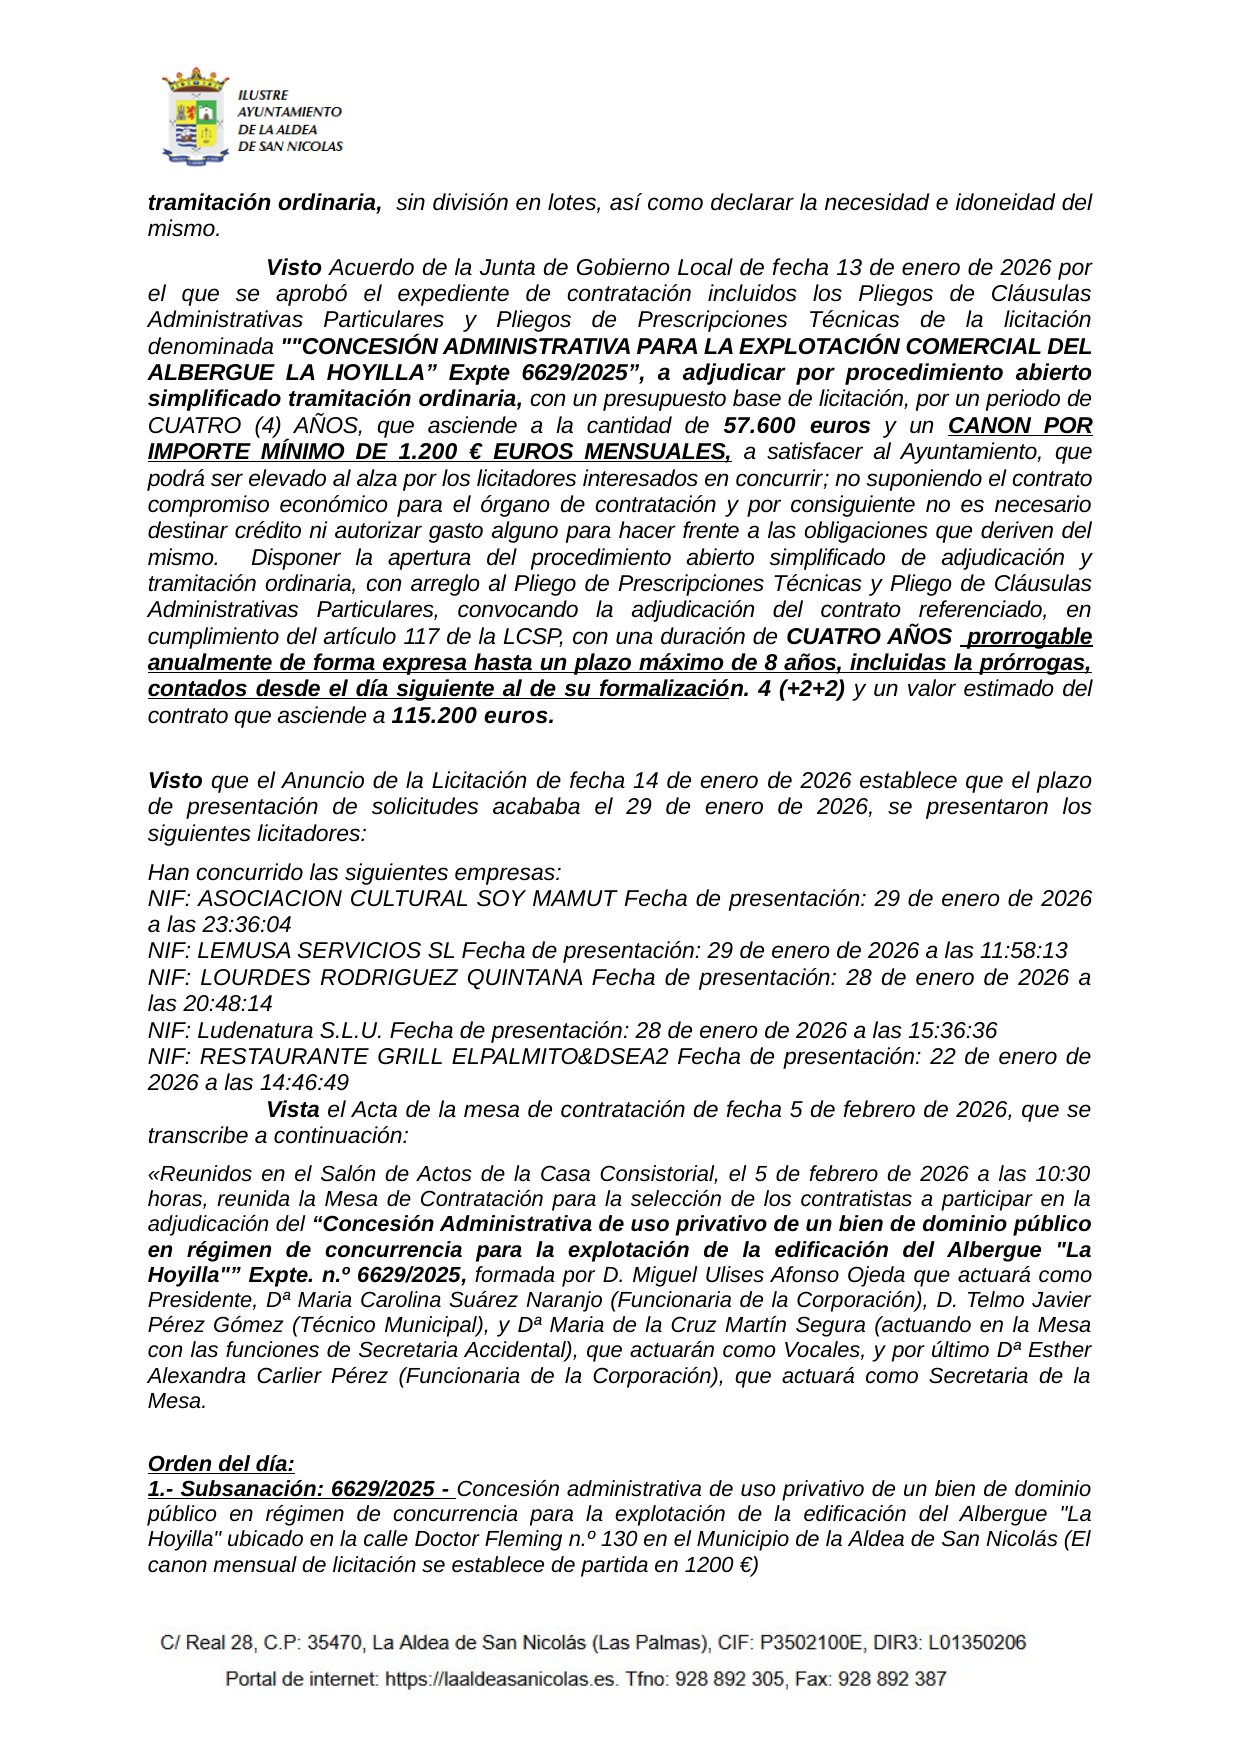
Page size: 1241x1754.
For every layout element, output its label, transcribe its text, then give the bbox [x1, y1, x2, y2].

text Orden del día: [148, 1451, 1093, 1476]
picture [148, 59, 359, 174]
text 1.- Subsanación: 6629/2025 - Concesión administrativa de uso privativo de un bien de dominio público en régimen de concurrencia para la explotación de la edificación del Albergue "La Hoyilla" ubicado en la calle Doctor Fleming n.º 130 en el Municipio de la Aldea de San Nicolás (El canon mensual de licitación se establece de partida en 1200 €) [148, 1476, 1093, 1577]
text NIF: RESTAURANTE GRILL ELPALMITO&DSEA2 Fecha de presentación: 22 de enero de 2026 a las 14:46:49 [148, 1043, 1093, 1096]
text tramitación ordinaria, sin división en lotes, así como declarar la necesidad e idoneidad del mismo. [148, 188, 1093, 241]
text Han concurrido las siguientes empresas: [148, 858, 1093, 885]
text NIF: LEMUSA SERVICIOS SL Fecha de presentación: 29 de enero de 2026 a las 11:58:13 [148, 937, 1093, 964]
text «Reunidos en el Salón de Actos de la Casa Consistorial, el 5 de febrero de 2026 a las 10:30 horas, reunida la Mesa de Contratación para la selección de los contratistas a participar en la adjudicación del “Concesión Administrativa de uso privativo de un bien de dominio público en régimen de concurrencia para la explotación de la edificación del Albergue "La Hoyilla"” Expte. n.º 6629/2025, formada por D. Miguel Ulises Afonso Ojeda que actuará como Presidente, Dª Maria Carolina Suárez Naranjo (Funcionaria de la Corporación), D. Telmo Javier Pérez Gómez (Técnico Municipal), y Dª Maria de la Cruz Martín Segura (actuando en la Mesa con las funciones de Secretaria Accidental), que actuarán como Vocales, y por último Dª Esther Alexandra Carlier Pérez (Funcionaria de la Corporación), que actuará como Secretaria de la Mesa. [148, 1161, 1093, 1413]
text NIF: LOURDES RODRIGUEZ QUINTANA Fecha de presentación: 28 de enero de 2026 a las 20:48:14 [148, 964, 1093, 1017]
picture [148, 1626, 1033, 1695]
text NIF: Ludenatura S.L.U. Fecha de presentación: 28 de enero de 2026 a las 15:36:36 [148, 1017, 1093, 1043]
text Visto que el Anuncio de la Licitación de fecha 14 de enero de 2026 establece que el plazo de presentación de solicitudes acababa el 29 de enero de 2026, se presentaron los siguientes licitadores: [148, 767, 1093, 846]
text NIF: ASOCIACION CULTURAL SOY MAMUT Fecha de presentación: 29 de enero de 2026 a las 23:36:04 [148, 885, 1093, 937]
text Vista el Acta de la mesa de contratación de fecha 5 de febrero de 2026, que se transcribe a continuación: [148, 1096, 1093, 1148]
text Visto Acuerdo de la Junta de Gobierno Local de fecha 13 de enero de 2026 por el que se aprobó el expediente de contratación incluidos los Pliegos de Cláusulas Administrativas Particulares y Pliegos de Prescripciones Técnicas de la licitación denominada ""CONCESIÓN ADMINISTRATIVA PARA LA EXPLOTACIÓN COMERCIAL DEL ALBERGUE LA HOYILLA” Expte 6629/2025”, a adjudicar por procedimiento abierto simplificado tramitación ordinaria, con un presupuesto base de licitación, por un periodo de CUATRO (4) AÑOS, que asciende a la cantidad de 57.600 euros y un CANON POR IMPORTE MÍNIMO DE 1.200 € EUROS MENSUALES, a satisfacer al Ayuntamiento, que podrá ser elevado al alza por los licitadores interesados en concurrir; no suponiendo el contrato compromiso económico para el órgano de contratación y por consiguiente no es necesario destinar crédito ni autorizar gasto alguno para hacer frente a las obligaciones que deriven del mismo. Disponer la apertura del procedimiento abierto simplificado de adjudicación y tramitación ordinaria, con arreglo al Pliego de Prescripciones Técnicas y Pliego de Cláusulas Administrativas Particulares, convocando la adjudicación del contrato referenciado, en cumplimiento del artículo 117 de la LCSP, con una duración de CUATRO AÑOS prorrogable anualmente de forma expresa hasta un plazo máximo de 8 años, incluidas la prórrogas, contados desde el día siguiente al de su formalización. 4 (+2+2) y un valor estimado del contrato que asciende a 115.200 euros. [148, 254, 1093, 728]
